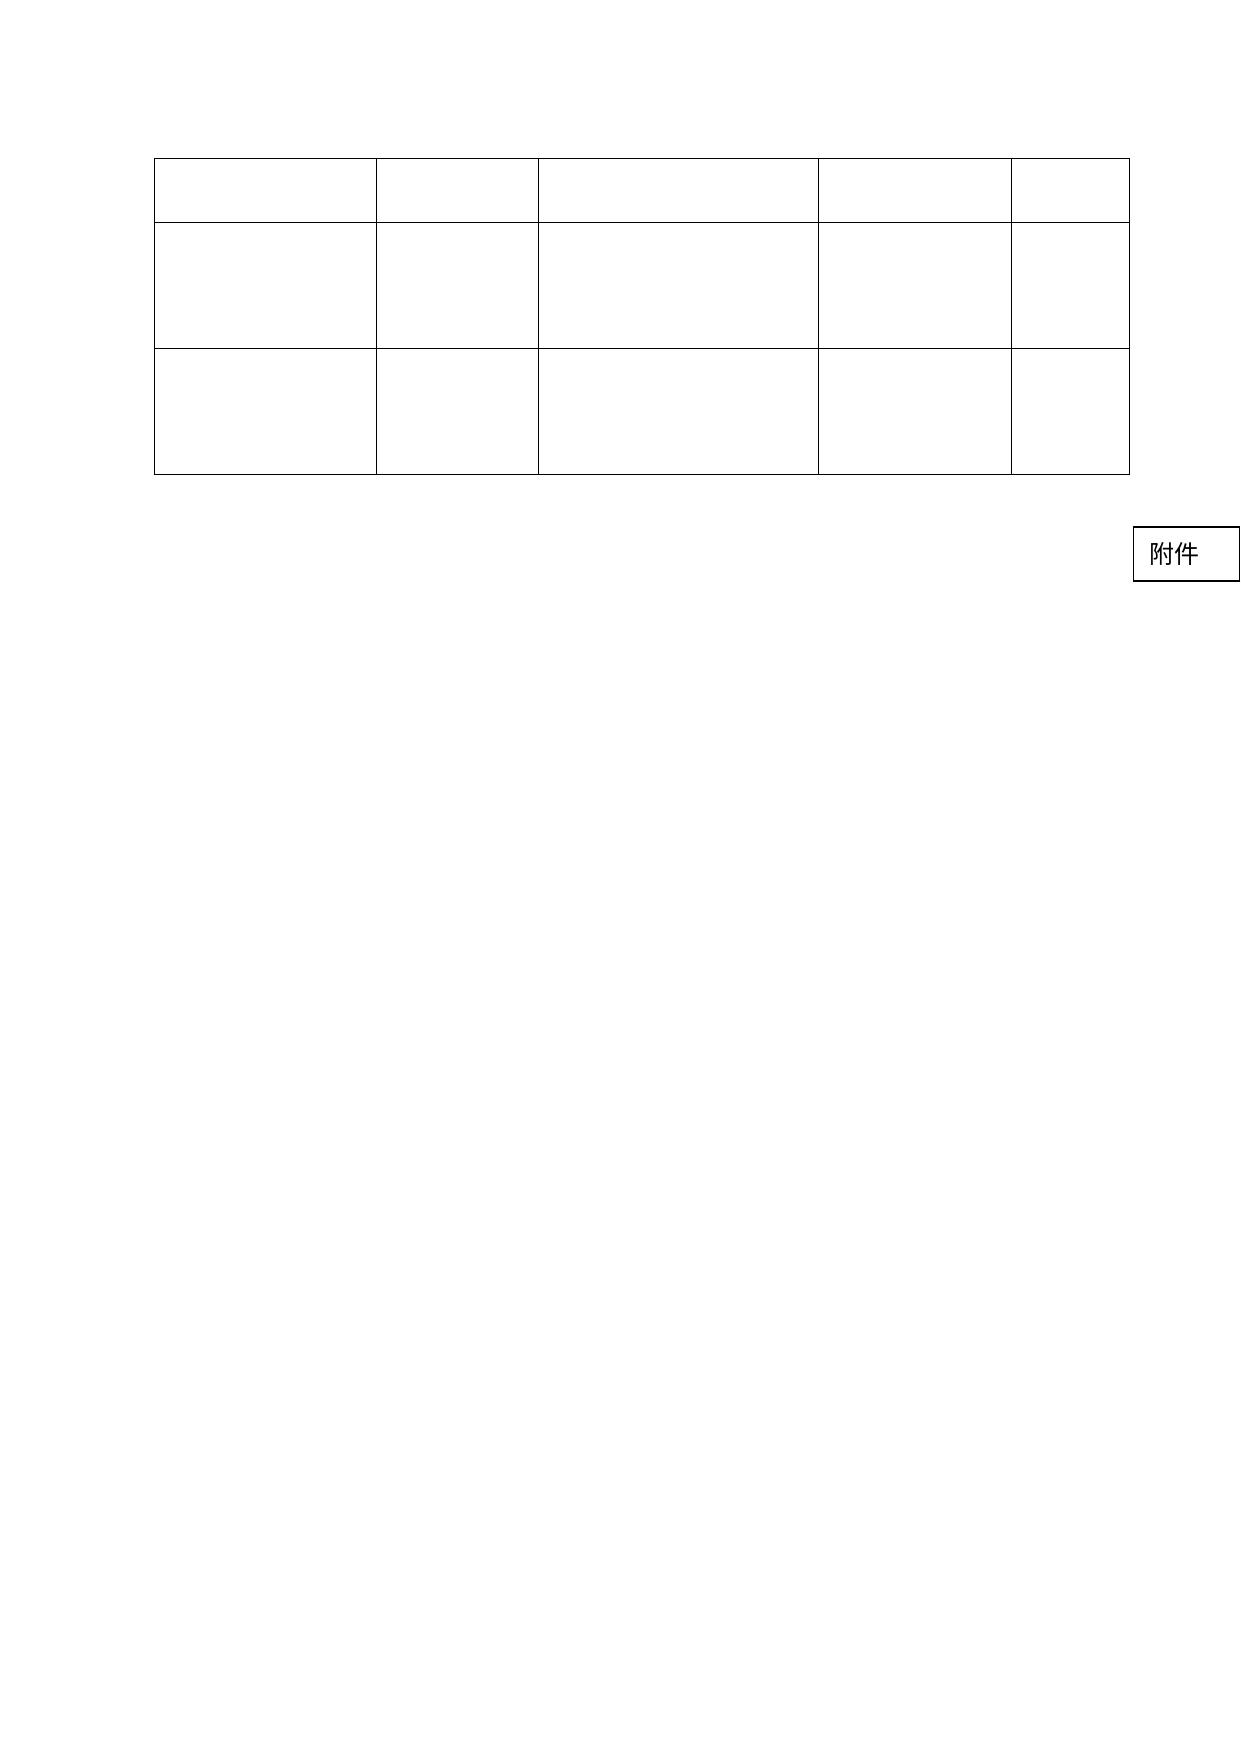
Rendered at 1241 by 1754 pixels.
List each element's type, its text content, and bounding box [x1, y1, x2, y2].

table_cell [1012, 349, 1129, 474]
table_cell [539, 159, 818, 222]
table_cell [819, 223, 1011, 348]
table_cell [819, 349, 1011, 474]
table_cell [539, 223, 818, 348]
text 附件二 [1149, 535, 1223, 573]
table_cell [155, 159, 376, 222]
table_cell [819, 159, 1011, 222]
table_cell [1012, 223, 1129, 348]
table_cell [377, 223, 538, 348]
table_cell [377, 159, 538, 222]
table_cell [377, 349, 538, 474]
table_cell [155, 223, 376, 348]
table_cell [539, 349, 818, 474]
table_cell [155, 349, 376, 474]
table_cell [1012, 159, 1129, 222]
